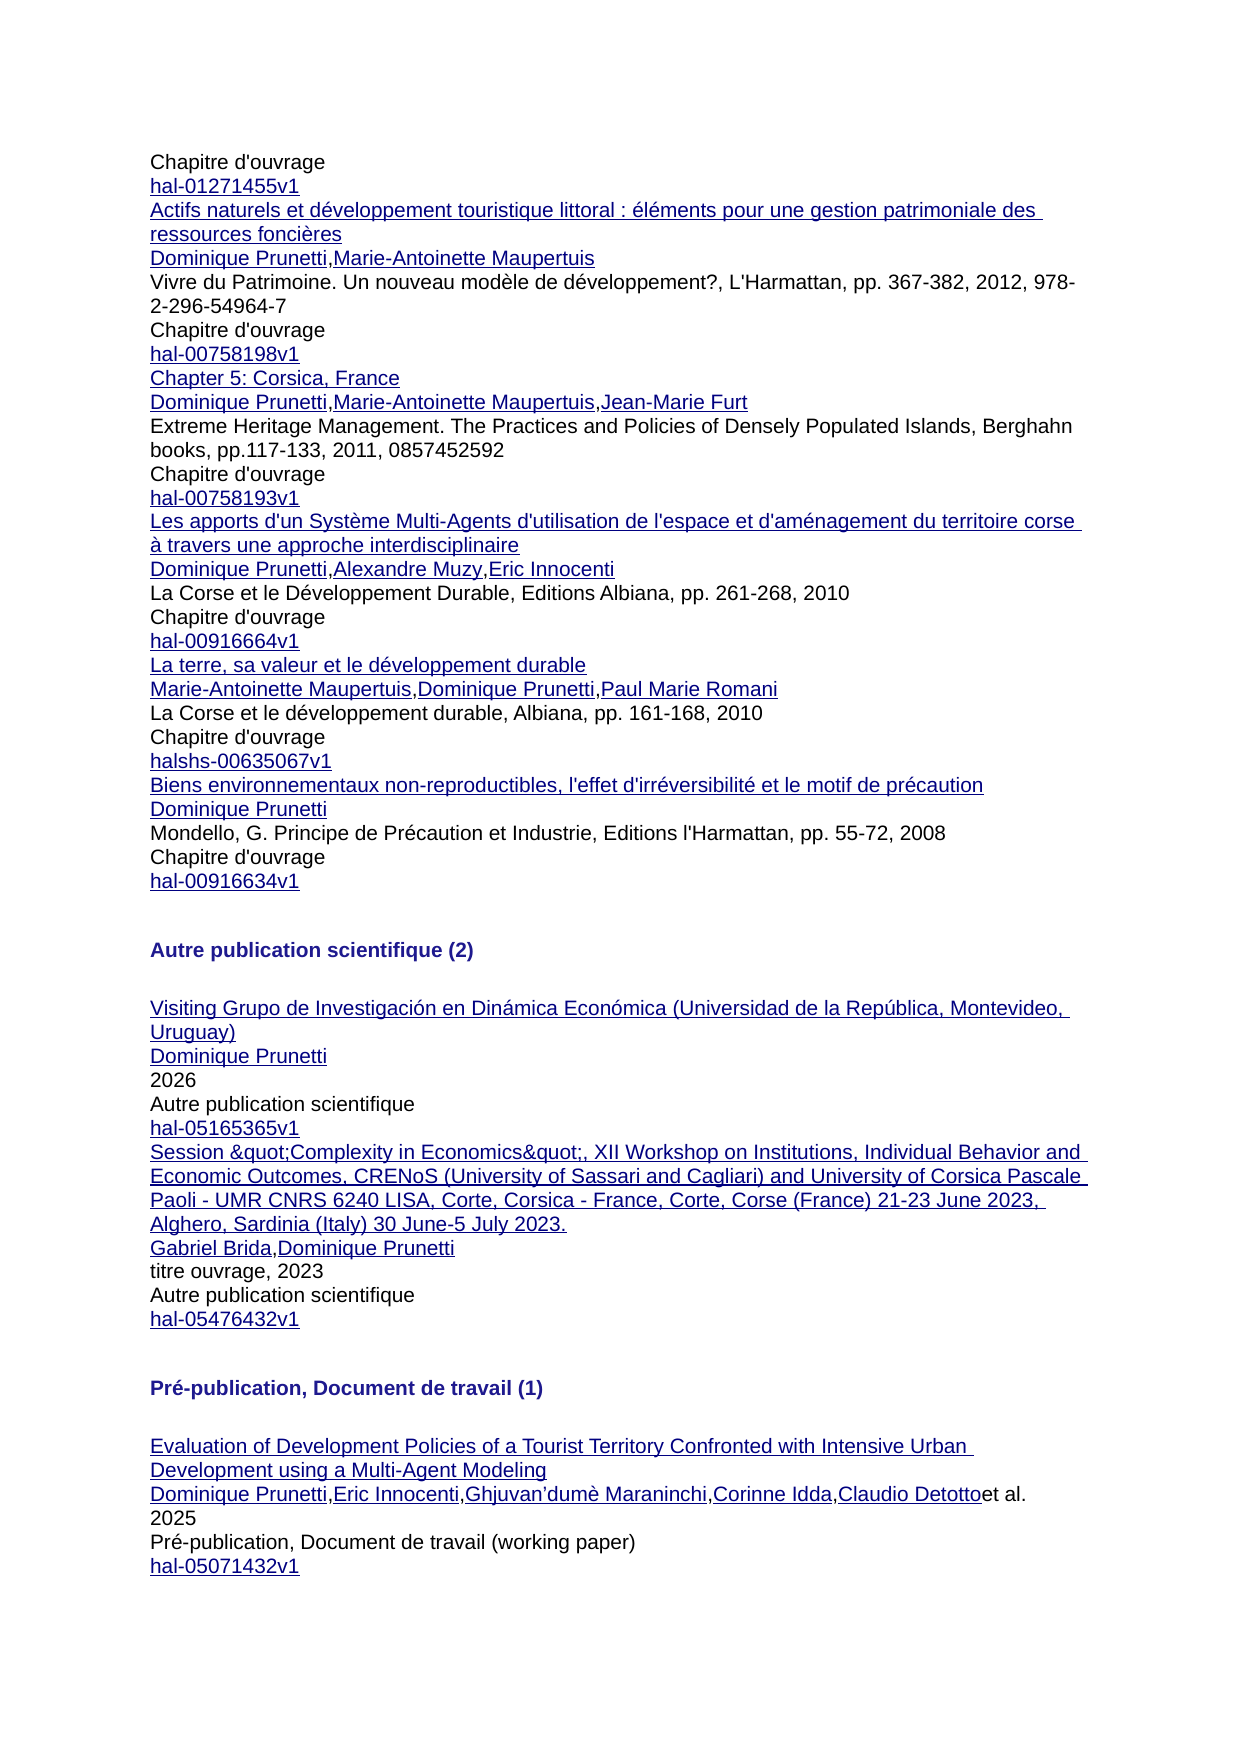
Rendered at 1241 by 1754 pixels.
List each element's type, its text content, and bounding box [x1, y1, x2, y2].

table_cell Chapter 5: Corsica, France Dominique Prunetti,Marie-Antoinette Maupertuis,Jean-Marie Furt Extreme Heritage Management. The Practices and Policies of Densely Populated Islands, Berghahn books, pp.117-133, 2011, 0857452592 Chapitre d'ouvrage hal-00758193v1 [150, 366, 1090, 509]
table_header Evaluation of Development Policies of a Tourist Territory Confronted with Intensive Urban Development using a Multi-Agent Modeling Dominique Prunetti,Eric Innocenti,Ghjuvan’dumè Maraninchi,Corinne Idda,Claudio Detottoet al. 2025 Pré-publication, Document de travail (working paper) hal-05071432v1 [150, 1434, 1090, 1578]
table_cell Session &quot;Complexity in Economics&quot;, XII Workshop on Institutions, Individual Behavior and Economic Outcomes, CRENoS (University of Sassari and Cagliari) and University of Corsica Pascale Paoli - UMR CNRS 6240 LISA, Corte, Corsica - France, Corte, Corse (France) 21-23 June 2023, Alghero, Sardinia (Italy) 30 June-5 July 2023. Gabriel Brida,Dominique Prunetti titre ouvrage, 2023 Autre publication scientifique hal-05476432v1 [150, 1140, 1090, 1331]
table_cell La terre, sa valeur et le développement durable Marie-Antoinette Maupertuis,Dominique Prunetti,Paul Marie Romani La Corse et le développement durable, Albiana, pp. 161-168, 2010 Chapitre d'ouvrage halshs-00635067v1 [150, 653, 1090, 773]
subtitle Autre publication scientifique (2) [150, 937, 1090, 961]
table_cell Actifs naturels et développement touristique littoral : éléments pour une gestion patrimoniale des ressources foncières Dominique Prunetti,Marie-Antoinette Maupertuis Vivre du Patrimoine. Un nouveau modèle de développement?, L'Harmattan, pp. 367-382, 2012, 978-2-296-54964-7 Chapitre d'ouvrage hal-00758198v1 [150, 198, 1090, 366]
table_cell Chapitre d'ouvrage hal-01271455v1 [150, 150, 1090, 198]
table_cell Les apports d'un Système Multi-Agents d'utilisation de l'espace et d'aménagement du territoire corse à travers une approche interdisciplinaire Dominique Prunetti,Alexandre Muzy,Eric Innocenti La Corse et le Développement Durable, Editions Albiana, pp. 261-268, 2010 Chapitre d'ouvrage hal-00916664v1 [150, 509, 1090, 653]
table_header Visiting Grupo de Investigación en Dinámica Económica (Universidad de la República, Montevideo, Uruguay) Dominique Prunetti 2026 Autre publication scientifique hal-05165365v1 [150, 996, 1090, 1139]
table_cell Biens environnementaux non-reproductibles, l'effet d'irréversibilité et le motif de précaution Dominique Prunetti Mondello, G. Principe de Précaution et Industrie, Editions l'Harmattan, pp. 55-72, 2008 Chapitre d'ouvrage hal-00916634v1 [150, 773, 1090, 893]
subtitle Pré-publication, Document de travail (1) [150, 1376, 1090, 1400]
